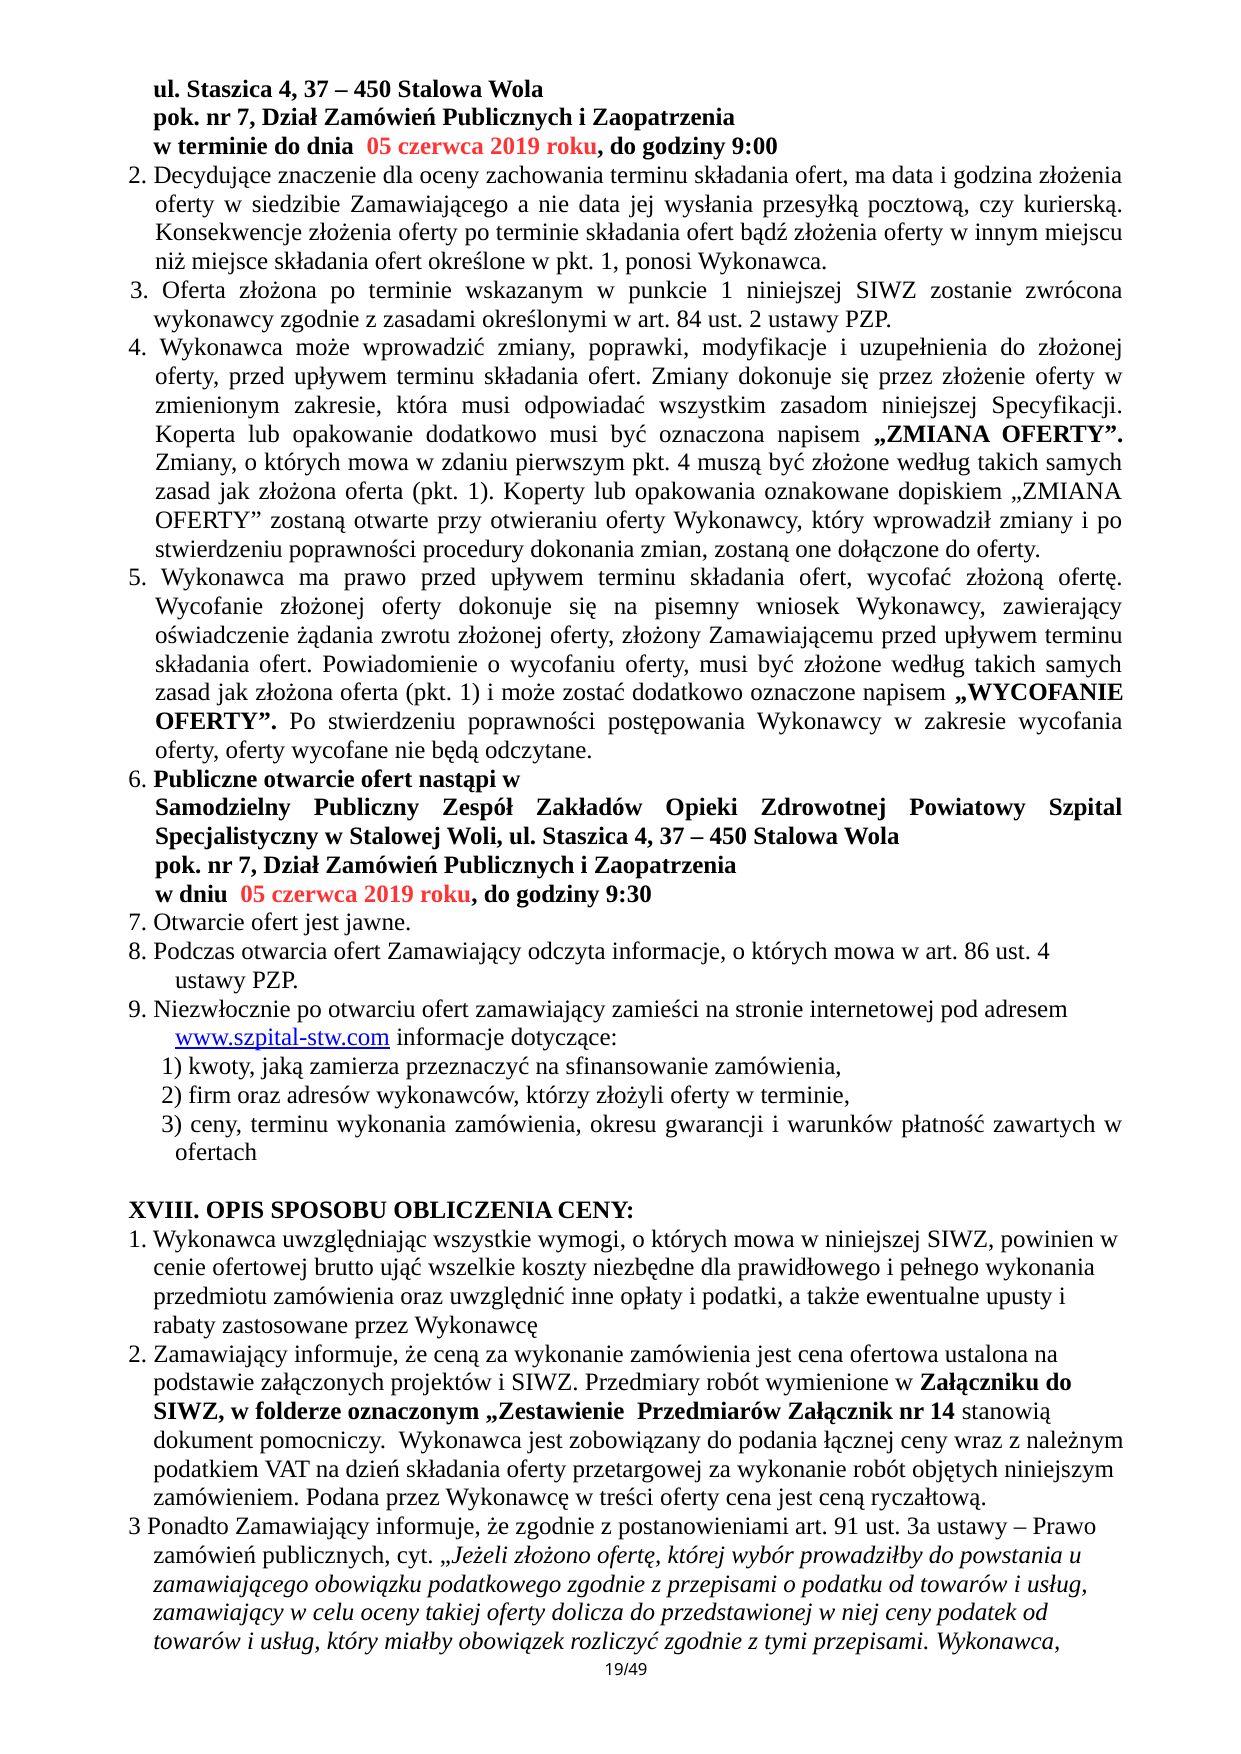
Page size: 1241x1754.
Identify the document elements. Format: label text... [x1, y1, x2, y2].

text w dniu 05 czerwca 2019 roku, do godziny 9:30 [155, 879, 1123, 907]
text XVIII. OPIS SPOSOBU OBLICZENIA CENY: [128, 1195, 1123, 1224]
text 2. Decydujące znaczenie dla oceny zachowania terminu składania ofert, ma data i godzina złożenia oferty w siedzibie Zamawiającego a nie data jej wysłania przesyłką pocztową, czy kurierską. Konsekwencje złożenia oferty po terminie składania ofert bądź złożenia oferty w innym miejscu niż miejsce składania ofert określone w pkt. 1, ponosi Wykonawca. [128, 160, 1123, 275]
text 9. Niezwłocznie po otwarciu ofert zamawiający zamieści na stronie internetowej pod adresem www.szpital-stw.com informacje dotyczące: [128, 994, 1123, 1051]
text 2. Zamawiający informuje, że ceną za wykonanie zamówienia jest cena ofertowa ustalona na podstawie załączonych projektów i SIWZ. Przedmiary robót wymienione w Załączniku do SIWZ, w folderze oznaczonym „Zestawienie Przedmiarów Załącznik nr 14 stanowią dokument pomocniczy. Wykonawca jest zobowiązany do podania łącznej ceny wraz z należnym podatkiem VAT na dzień składania oferty przetargowej za wykonanie robót objętych niniejszym zamówieniem. Podana przez Wykonawcę w treści oferty cena jest ceną ryczałtową. [128, 1339, 1123, 1511]
text 4. Wykonawca może wprowadzić zmiany, poprawki, modyfikacje i uzupełnienia do złożonej oferty, przed upływem terminu składania ofert. Zmiany dokonuje się przez złożenie oferty w zmienionym zakresie, która musi odpowiadać wszystkim zasadom niniejszej Specyfikacji. Koperta lub opakowanie dodatkowo musi być oznaczona napisem „ZMIANA OFERTY”. Zmiany, o których mowa w zdaniu pierwszym pkt. 4 muszą być złożone według takich samych zasad jak złożona oferta (pkt. 1). Koperty lub opakowania oznakowane dopiskiem „ZMIANA OFERTY” zostaną otwarte przy otwieraniu oferty Wykonawcy, który wprowadził zmiany i po stwierdzeniu poprawności procedury dokonania zmian, zostaną one dołączone do oferty. [128, 332, 1123, 562]
text pok. nr 7, Dział Zamówień Publicznych i Zaopatrzenia [155, 850, 1123, 879]
text 1. Wykonawca uwzględniając wszystkie wymogi, o których mowa w niniejszej SIWZ, powinien w cenie ofertowej brutto ująć wszelkie koszty niezbędne dla prawidłowego i pełnego wykonania przedmiotu zamówienia oraz uwzględnić inne opłaty i podatki, a także ewentualne upusty i rabaty zastosowane przez Wykonawcę [128, 1224, 1123, 1339]
text ul. Staszica 4, 37 – 450 Stalowa Wola [153, 74, 1123, 102]
text 3 Ponadto Zamawiający informuje, że zgodnie z postanowieniami art. 91 ust. 3a ustawy – Prawo zamówień publicznych, cyt. „Jeżeli złożono ofertę, której wybór prowadziłby do powstania u zamawiającego obowiązku podatkowego zgodnie z przepisami o podatku od towarów i usług, zamawiający w celu oceny takiej oferty dolicza do przedstawionej w niej ceny podatek od towarów i usług, który miałby obowiązek rozliczyć zgodnie z tymi przepisami. Wykonawca, [128, 1511, 1123, 1655]
text Samodzielny Publiczny Zespół Zakładów Opieki Zdrowotnej Powiatowy Szpital Specjalistyczny w Stalowej Woli, ul. Staszica 4, 37 – 450 Stalowa Wola [155, 792, 1123, 850]
text 5. Wykonawca ma prawo przed upływem terminu składania ofert, wycofać złożoną ofertę. Wycofanie złożonej oferty dokonuje się na pisemny wniosek Wykonawcy, zawierający oświadczenie żądania zwrotu złożonej oferty, złożony Zamawiającemu przed upływem terminu składania ofert. Powiadomienie o wycofaniu oferty, musi być złożone według takich samych zasad jak złożona oferta (pkt. 1) i może zostać dodatkowo oznaczone napisem „WYCOFANIE OFERTY”. Po stwierdzeniu poprawności postępowania Wykonawcy w zakresie wycofania oferty, oferty wycofane nie będą odczytane. [128, 562, 1123, 764]
text 7. Otwarcie ofert jest jawne. [128, 907, 1123, 936]
text 2) firm oraz adresów wykonawców, którzy złożyli oferty w terminie, [161, 1080, 1123, 1109]
text pok. nr 7, Dział Zamówień Publicznych i Zaopatrzenia [153, 102, 1123, 131]
text 1) kwoty, jaką zamierza przeznaczyć na sfinansowanie zamówienia, [161, 1051, 1123, 1080]
text w terminie do dnia 05 czerwca 2019 roku, do godziny 9:00 [153, 131, 1123, 160]
text 3. Oferta złożona po terminie wskazanym w punkcie 1 niniejszej SIWZ zostanie zwrócona wykonawcy zgodnie z zasadami określonymi w art. 84 ust. 2 ustawy PZP. [130, 275, 1123, 332]
text 8. Podczas otwarcia ofert Zamawiający odczyta informacje, o których mowa w art. 86 ust. 4 ustawy PZP. [128, 936, 1123, 994]
text 3) ceny, terminu wykonania zamówienia, okresu gwarancji i warunków płatność zawartych w ofertach [161, 1109, 1123, 1166]
text 6. Publiczne otwarcie ofert nastąpi w [128, 764, 1123, 792]
